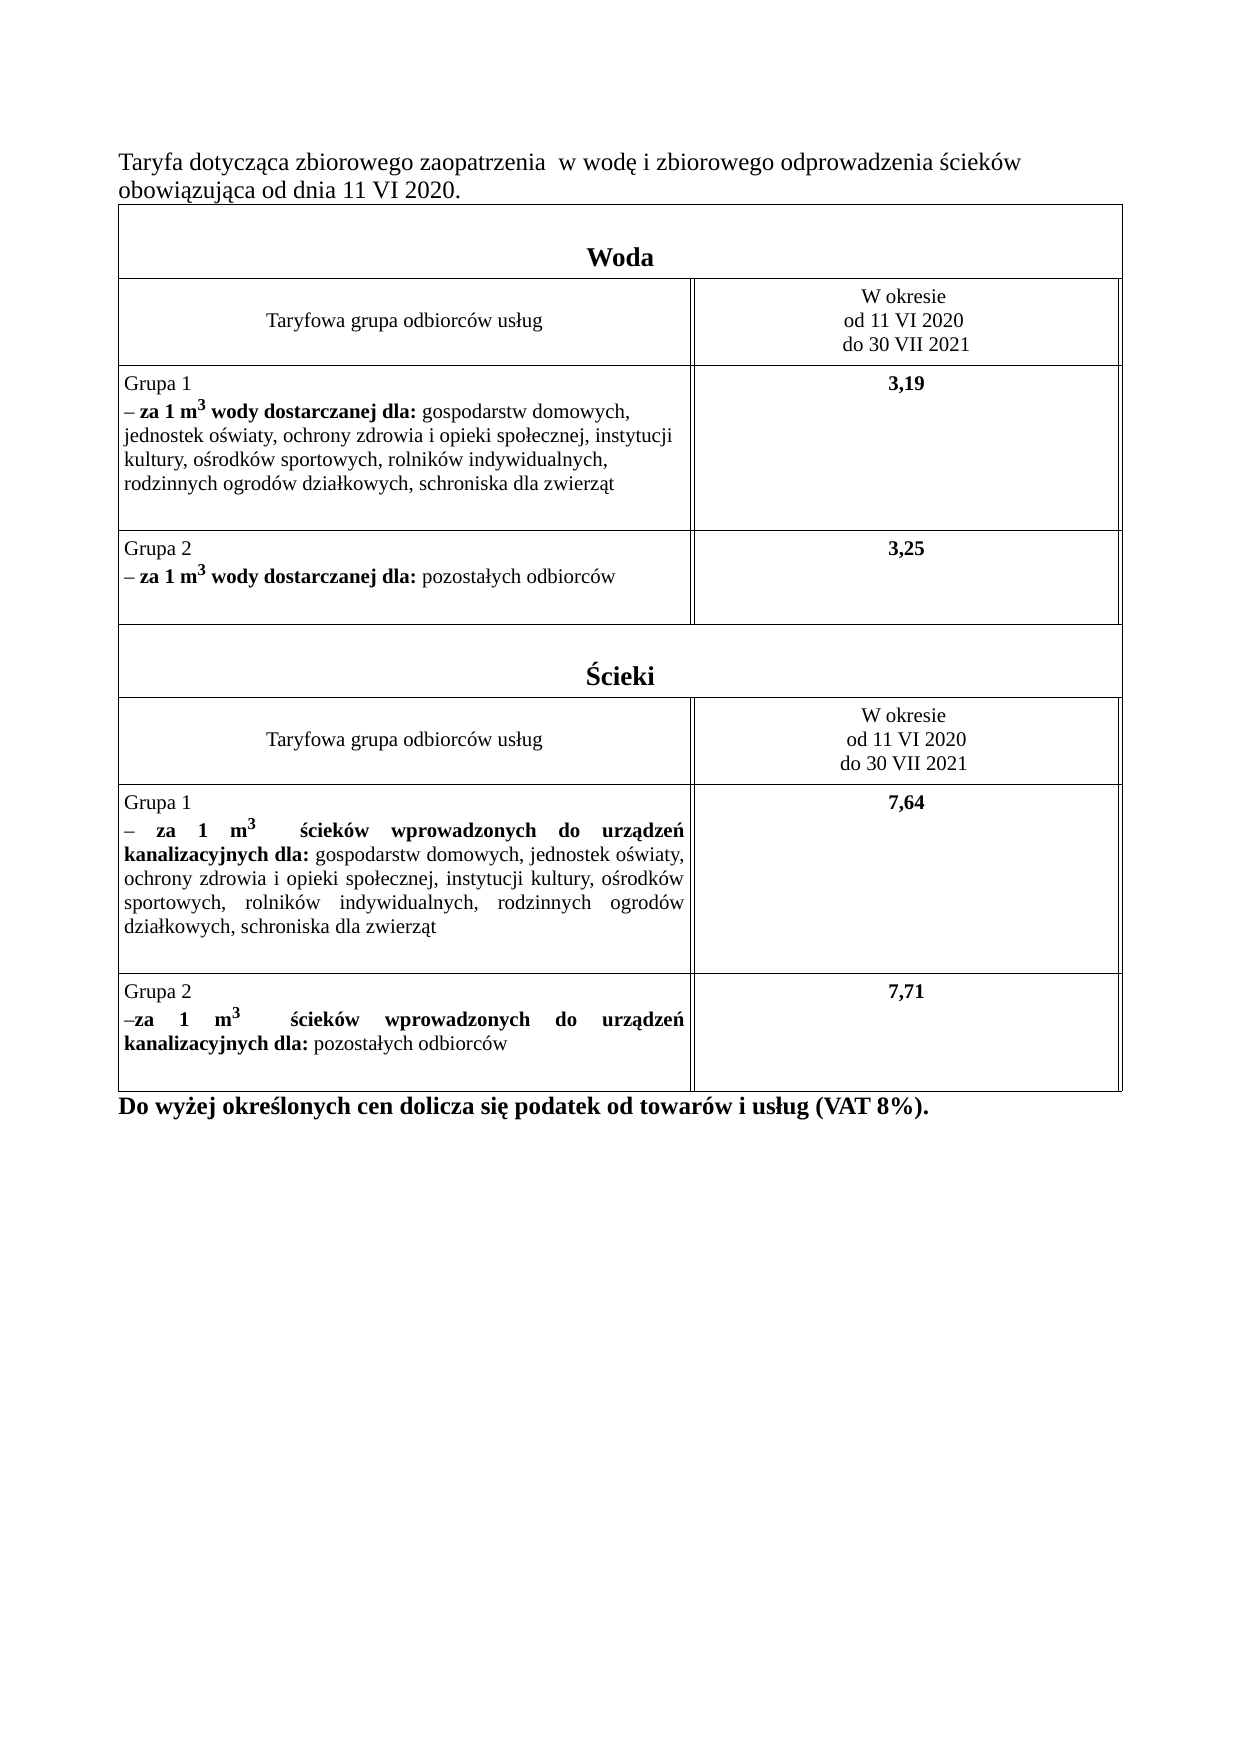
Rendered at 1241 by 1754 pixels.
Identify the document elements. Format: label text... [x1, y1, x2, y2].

table_cell 7,64 [695, 785, 1118, 973]
table_cell W okresie od 11 VI 2020 do 30 VII 2021 [695, 698, 1118, 784]
table_cell W okresie od 11 VI 2020 do 30 VII 2021 [695, 279, 1118, 365]
table_cell Taryfowa grupa odbiorców usług [119, 279, 690, 365]
table_cell Grupa 2 –za 1 m3 ścieków wprowadzonych do urządzeń kanalizacyjnych dla: pozostałych odbiorców [119, 974, 690, 1091]
table_cell 3,25 [695, 531, 1118, 623]
table_cell Grupa 1 – za 1 m3 wody dostarczanej dla: gospodarstw domowych, jednostek oświaty, ochrony zdrowia i opieki społecznej, instytucji kultury, ośrodków sportowych, rolników indywidualnych, rodzinnych ogrodów działkowych, schroniska dla zwierząt [119, 366, 690, 530]
table_cell Grupa 1 – za 1 m3 ścieków wprowadzonych do urządzeń kanalizacyjnych dla: gospodarstw domowych, jednostek oświaty, ochrony zdrowia i opieki społecznej, instytucji kultury, ośrodków sportowych, rolników indywidualnych, rodzinnych ogrodów działkowych, schroniska dla zwierząt [119, 785, 690, 973]
table_cell Ścieki [119, 625, 1122, 697]
text Taryfa dotycząca zbiorowego zaopatrzenia w wodę i zbiorowego odprowadzenia ścieków obowiązująca od dnia 11 VI 2020. [118, 147, 1122, 204]
text Do wyżej określonych cen dolicza się podatek od towarów i usług (VAT 8%). [118, 1092, 1122, 1119]
table_cell Grupa 2 – za 1 m3 wody dostarczanej dla: pozostałych odbiorców [119, 531, 690, 623]
table_cell Taryfowa grupa odbiorców usług [119, 698, 690, 784]
table_header Woda [119, 205, 1122, 278]
table_cell 3,19 [695, 366, 1118, 530]
table_cell 7,71 [695, 974, 1118, 1091]
